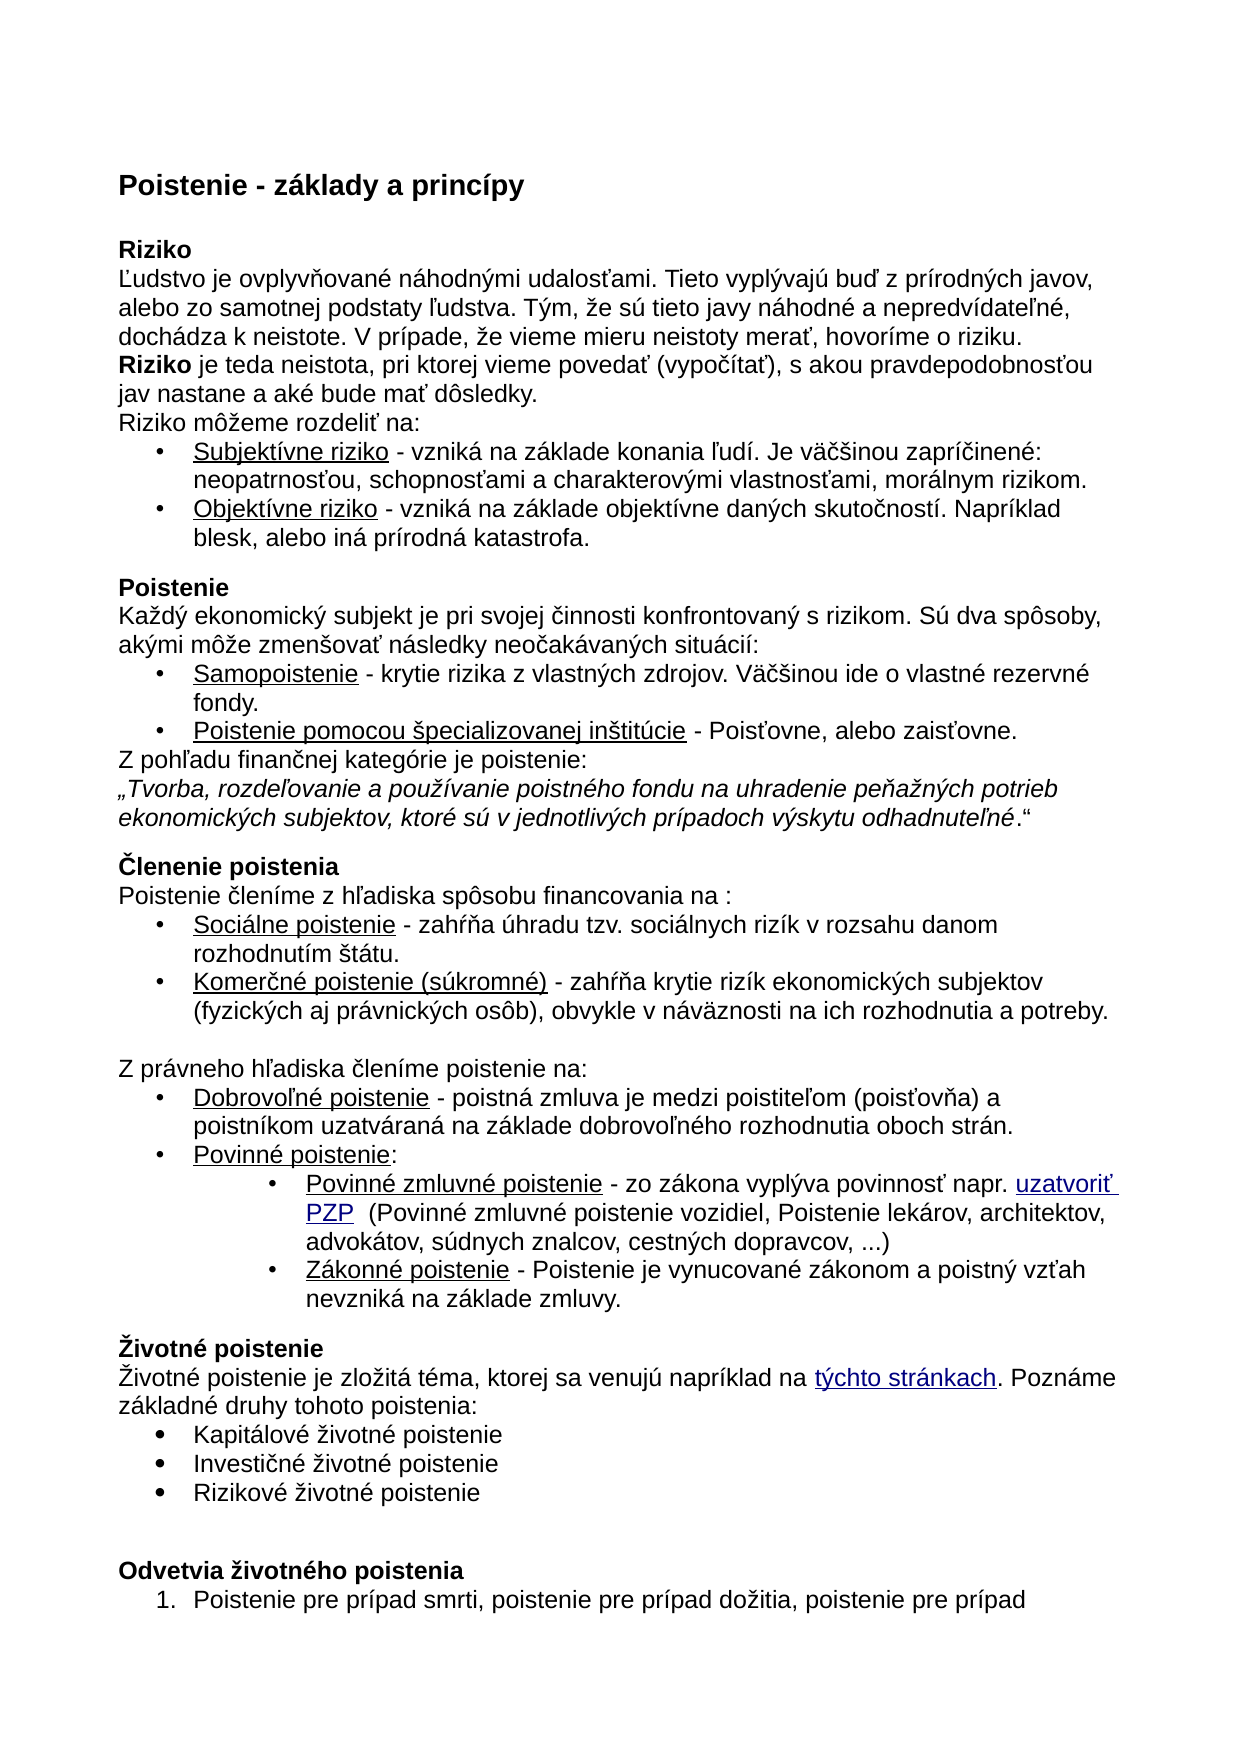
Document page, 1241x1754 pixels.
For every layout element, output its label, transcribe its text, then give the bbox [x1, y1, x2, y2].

list Povinné zmluvné poistenie - zo zákona vyplýva povinnosť napr. uzatvoriť PZP (Povinné zmluvné poistenie vozidiel, Poistenie lekárov, architektov, advokátov, súdnych znalcov, cestných dopravcov, ...) [268, 1169, 1122, 1255]
subtitle Poistenie - základy a princípy [118, 168, 1122, 202]
text Ľudstvo je ovplyvňované náhodnými udalosťami. Tieto vyplývajú buď z prírodných javov, alebo zo samotnej podstaty ľudstva. Tým, že sú tieto javy náhodné a nepredvídateľné, dochádza k neistote. V prípade, že vieme mieru neistoty merať, hovoríme o riziku. [118, 264, 1122, 350]
list Subjektívne riziko - vzniká na základe konania ľudí. Je väčšinou zapríčinené: neopatrnosťou, schopnosťami a charakterovými vlastnosťami, morálnym rizikom. [156, 436, 1122, 494]
text Riziko [118, 235, 1122, 264]
list Poistenie pre prípad smrti, poistenie pre prípad dožitia, poistenie pre prípad [156, 1585, 1122, 1614]
text Životné poistenie je zložitá téma, ktorej sa venujú napríklad na týchto stránkach. Poznáme základné druhy tohoto poistenia: [118, 1362, 1122, 1420]
text Z pohľadu finančnej kategórie je poistenie: [118, 745, 1122, 774]
text Z právneho hľadiska členíme poistenie na: [118, 1054, 1122, 1082]
subtitle Členenie poistenia [118, 852, 1122, 881]
text „Tvorba, rozdeľovanie a používanie poistného fondu na uhradenie peňažných potrieb ekonomických subjektov, ktoré sú v jednotlivých prípadoch výskytu odhadnuteľné.“ [118, 774, 1122, 831]
list Dobrovoľné poistenie - poistná zmluva je medzi poistiteľom (poisťovňa) a poistníkom uzatváraná na základe dobrovoľného rozhodnutia oboch strán. [156, 1082, 1122, 1140]
list Kapitálové životné poistenie [156, 1420, 1122, 1449]
subtitle Poistenie [118, 572, 1122, 601]
list Poistenie pomocou špecializovanej inštitúcie - Poisťovne, alebo zaisťovne. [156, 716, 1122, 745]
subtitle Životné poistenie [118, 1334, 1122, 1362]
text Riziko je teda neistota, pri ktorej vieme povedať (vypočítať), s akou pravdepodobnosťou jav nastane a aké bude mať dôsledky. [118, 350, 1122, 408]
list Sociálne poistenie - zahŕňa úhradu tzv. sociálnych rizík v rozsahu danom rozhodnutím štátu. [156, 910, 1122, 967]
list Zákonné poistenie - Poistenie je vynucované zákonom a poistný vzťah nevzniká na základe zmluvy. [268, 1255, 1122, 1313]
list Samopoistenie - krytie rizika z vlastných zdrojov. Väčšinou ide o vlastné rezervné fondy. [156, 659, 1122, 716]
text Každý ekonomický subjekt je pri svojej činnosti konfrontovaný s rizikom. Sú dva spôsoby, akými môže zmenšovať následky neočakávaných situácií: [118, 601, 1122, 659]
list Komerčné poistenie (súkromné) - zahŕňa krytie rizík ekonomických subjektov (fyzických aj právnických osôb), obvykle v náväznosti na ich rozhodnutia a potreby. [156, 967, 1122, 1025]
list Povinné poistenie: [156, 1140, 1122, 1169]
text Riziko môžeme rozdeliť na: [118, 408, 1122, 436]
subtitle Odvetvia životného poistenia [118, 1556, 1122, 1585]
list Investičné životné poistenie [156, 1449, 1122, 1478]
text Poistenie členíme z hľadiska spôsobu financovania na : [118, 881, 1122, 910]
list Rizikové životné poistenie [156, 1478, 1122, 1507]
list Objektívne riziko - vzniká na základe objektívne daných skutočností. Napríklad blesk, alebo iná prírodná katastrofa. [156, 494, 1122, 552]
